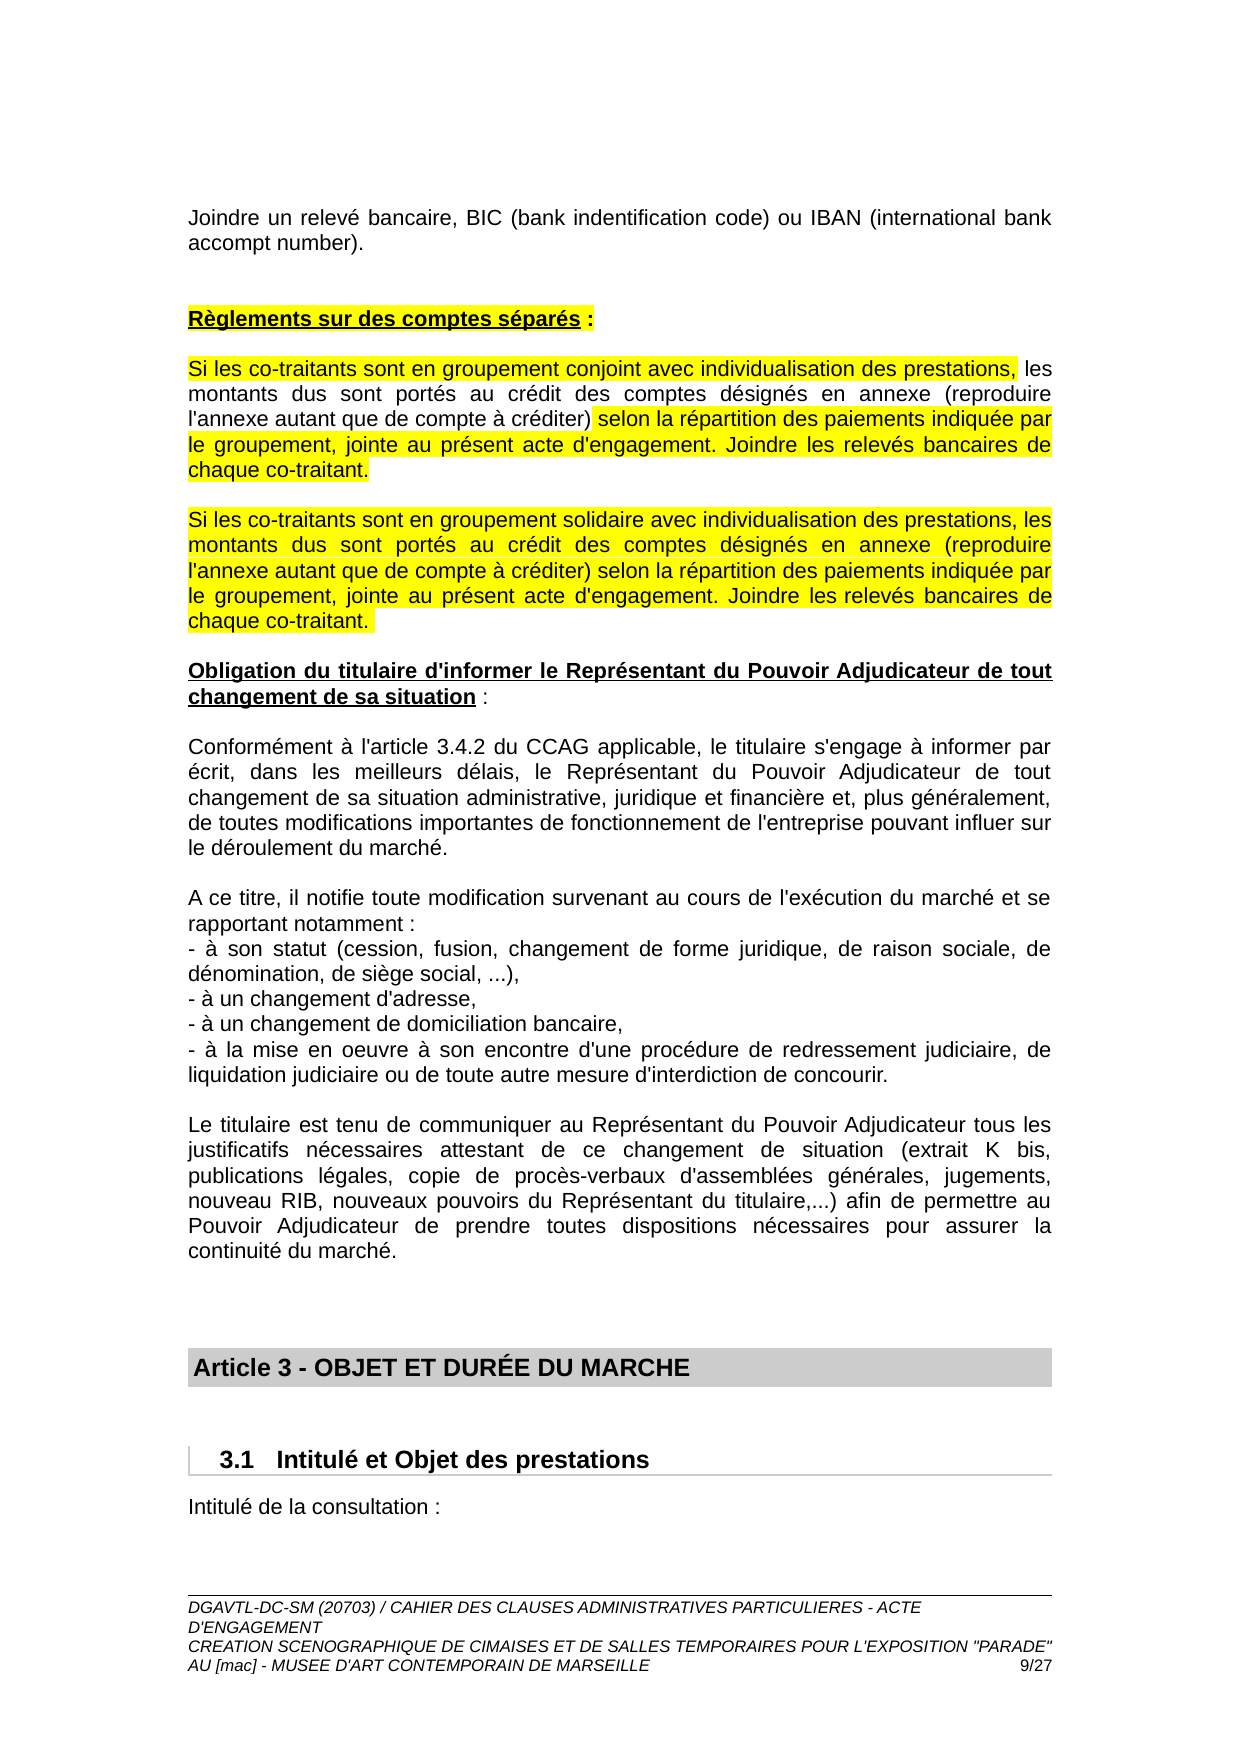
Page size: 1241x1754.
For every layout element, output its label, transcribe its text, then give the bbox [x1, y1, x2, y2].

text Le titulaire est tenu de communiquer au Représentant du Pouvoir Adjudicateur tous les justificatifs nécessaires attestant de ce changement de situation (extrait K bis, publications légales, copie de procès-verbaux d'assemblées générales, jugements, nouveau RIB, nouveaux pouvoirs du Représentant du titulaire,...) afin de permettre au Pouvoir Adjudicateur de prendre toutes dispositions nécessaires pour assurer la continuité du marché. [188, 1112, 1052, 1263]
text Si les co-traitants sont en groupement solidaire avec individualisation des prestations, les montants dus sont portés au crédit des comptes désignés en annexe (reproduire l'annexe autant que de compte à créditer) selon la répartition des paiements indiquée par le groupement, jointe au présent acte d'engagement. Joindre les relevés bancaires de chaque co-traitant. [188, 507, 1052, 633]
text Conformément à l'article 3.4.2 du CCAG applicable, le titulaire s'engage à informer par écrit, dans les meilleurs délais, le Représentant du Pouvoir Adjudicateur de tout changement de sa situation administrative, juridique et financière et, plus généralement, de toutes modifications importantes de fonctionnement de l'entreprise pouvant influer sur le déroulement du marché. [188, 734, 1052, 860]
text - à son statut (cession, fusion, changement de forme juridique, de raison sociale, de dénomination, de siège social, ...), [188, 936, 1052, 986]
text Obligation du titulaire d'informer le Représentant du Pouvoir Adjudicateur de tout [188, 658, 1052, 680]
text - à un changement d'adresse, [188, 986, 1052, 1011]
text A ce titre, il notifie toute modification survenant au cours de l'exécution du marché et se rapportant notamment : [188, 885, 1052, 936]
text - à un changement de domiciliation bancaire, [188, 1011, 1052, 1036]
text changement de sa situation : [188, 681, 1052, 709]
text Règlements sur des comptes séparés : [188, 305, 1052, 331]
subtitle OBJET ET DURÉE DU MARCHE [190, 1350, 1050, 1384]
text Intitulé de la consultation : [188, 1494, 1052, 1519]
text Si les co-traitants sont en groupement conjoint avec individualisation des prestations, les montants dus sont portés au crédit des comptes désignés en annexe (reproduire l'annexe autant que de compte à créditer) selon la répartition des paiements indiquée par le groupement, jointe au présent acte d'engagement. Joindre les relevés bancaires de chaque co-traitant. [188, 356, 1052, 482]
text Joindre un relevé bancaire, BIC (bank indentification code) ou IBAN (international bank accompt number). [188, 204, 1052, 255]
text - à la mise en oeuvre à son encontre d'une procédure de redressement judiciaire, de liquidation judiciaire ou de toute autre mesure d'interdiction de concourir. [188, 1036, 1052, 1087]
subtitle Intitulé et Objet des prestations [190, 1446, 1052, 1474]
